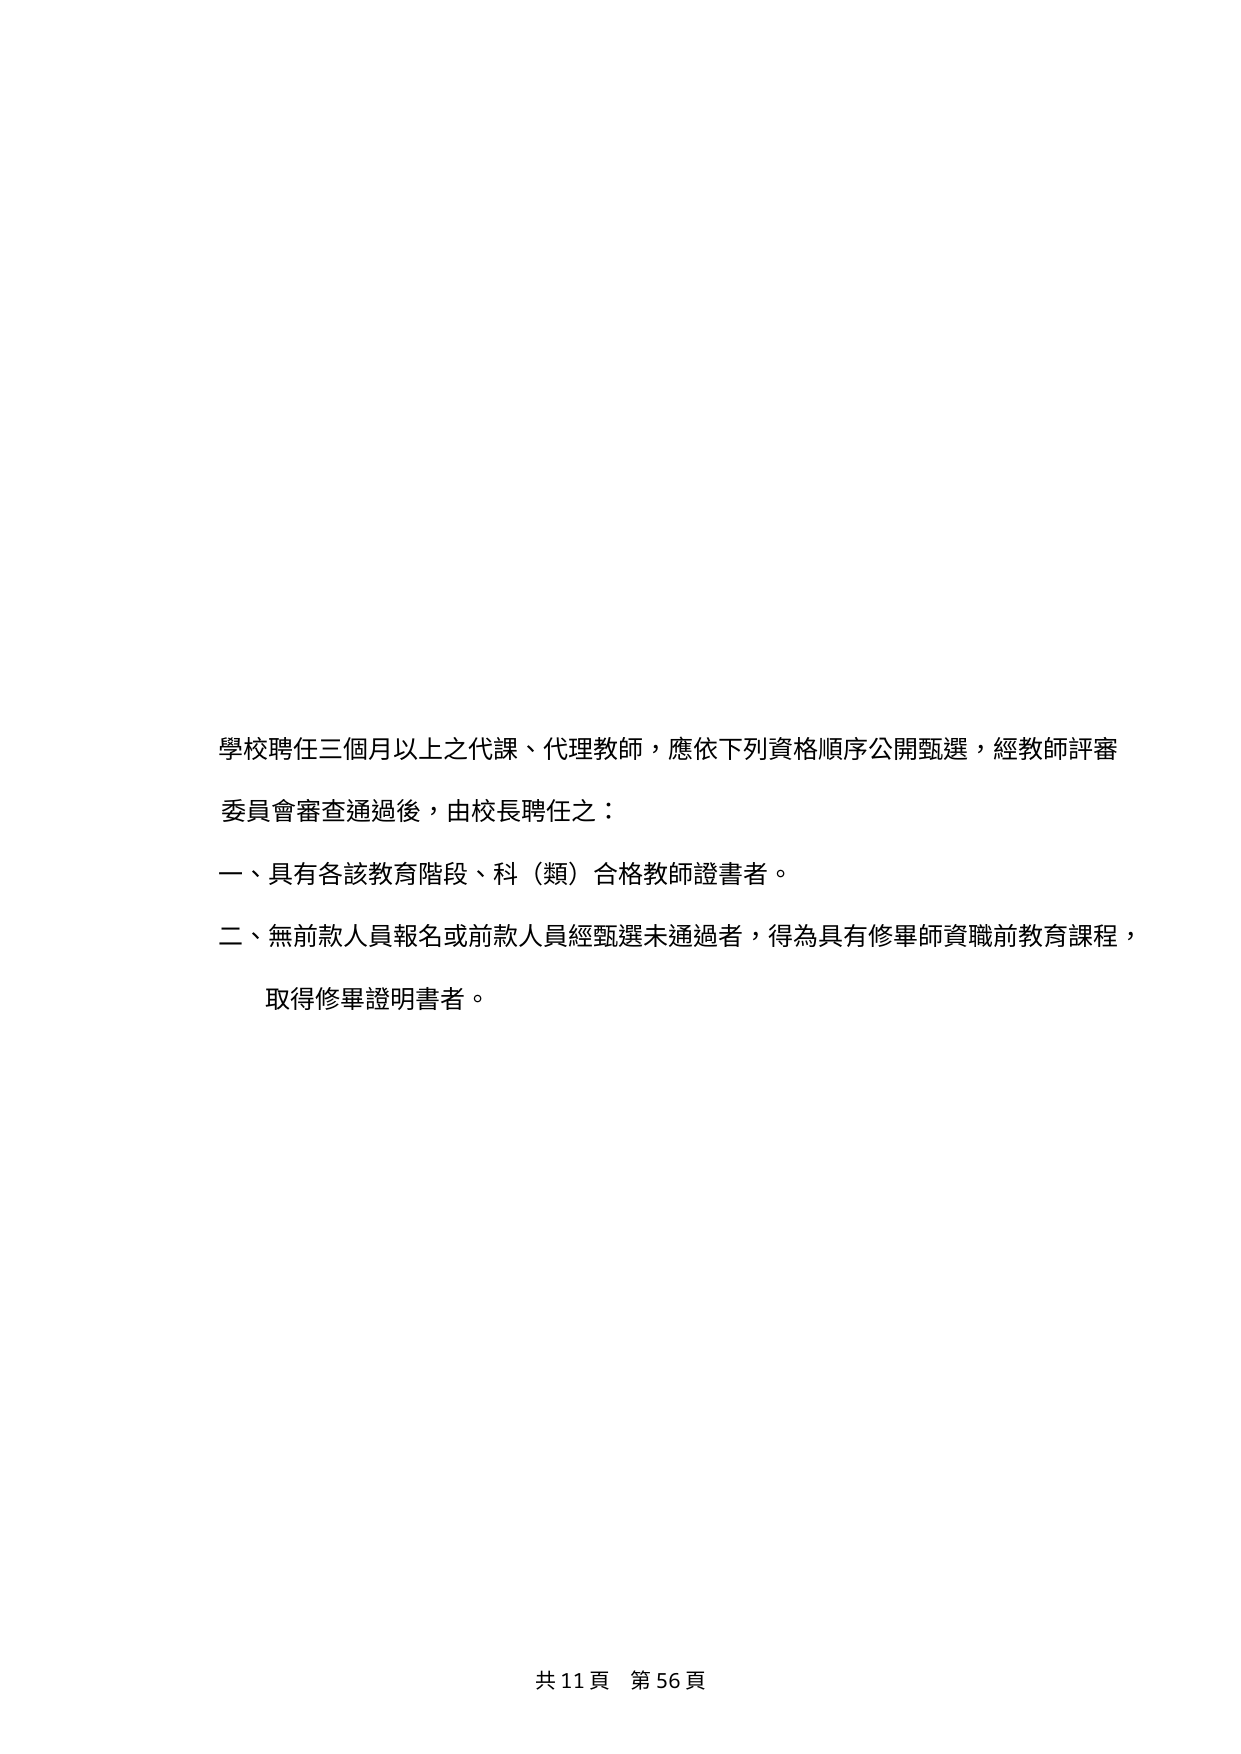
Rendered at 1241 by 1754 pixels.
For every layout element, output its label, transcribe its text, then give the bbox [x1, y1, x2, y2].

text 一、具有各該教育階段、科（類）合格教師證書者。 [218, 831, 1122, 893]
text 學校聘任三個月以上之代課、代理教師，應依下列資格順序公開甄選，經教師評審委員會審查通過後，由校長聘任之： [218, 706, 1122, 831]
text 二、無前款人員報名或前款人員經甄選未通過者，得為具有修畢師資職前教育課程，取得修畢證明書者。 [218, 893, 1122, 1018]
